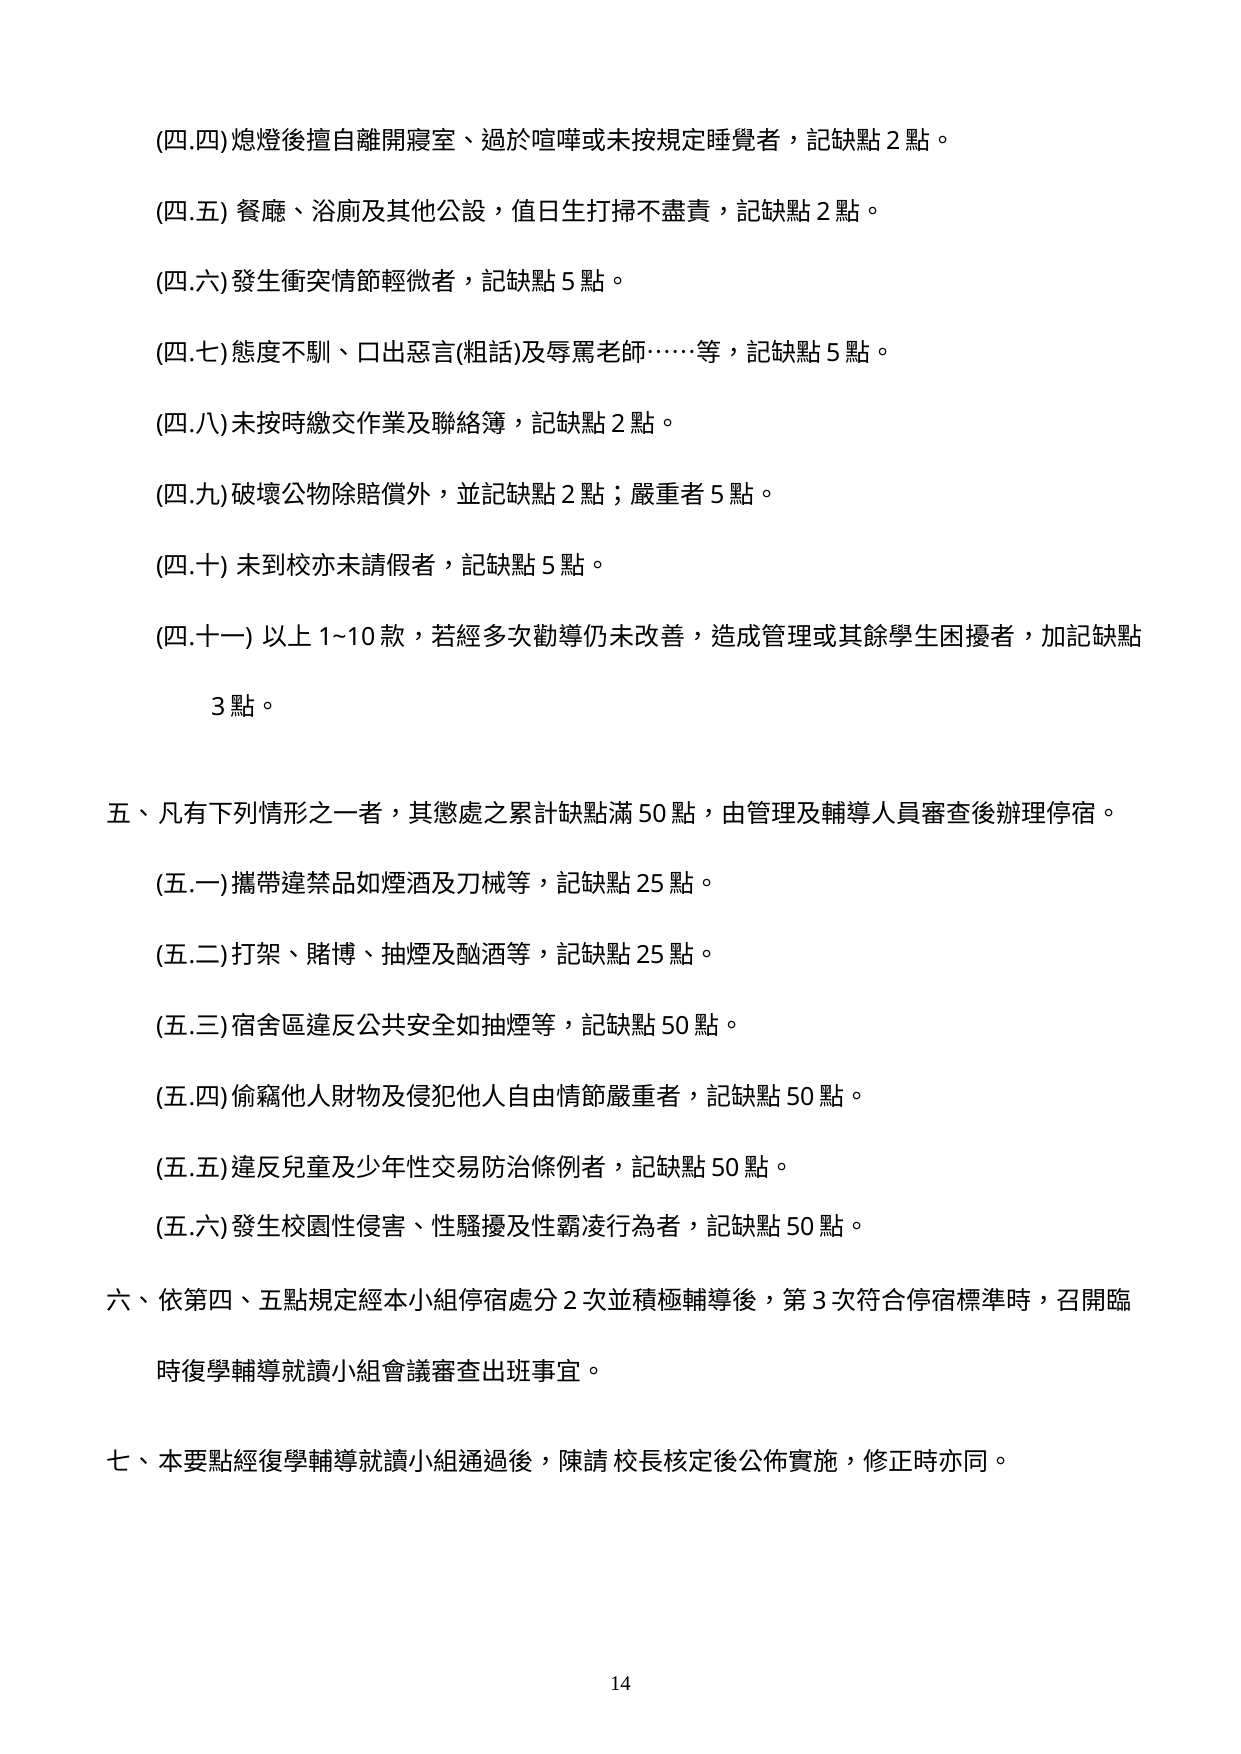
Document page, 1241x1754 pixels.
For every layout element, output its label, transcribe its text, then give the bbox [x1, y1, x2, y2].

table_cell 依第四、五點規定經本小組停宿處分2次並積極輔導後，第3次符合停宿標準時，召開臨時復學輔導就讀小組會議審查出班事宜。 [95, 1245, 1154, 1405]
table_cell 凡有下列情形之一者，其懲處之累計缺點滿80點，由管理及輔導人員審查後辦理停宿。 攜帶違禁品，如禁書或手機未統一繳交保管者，記缺點5點。 不服勸告及交辦事宜工作不力，記缺點2點。 內務未依規定擺置，記缺點2點。 熄燈後擅自離開寢室、過於喧嘩或未按規定睡覺者，記缺點2點。 餐廰、浴廁及其他公設，值日生打掃不盡責，記缺點2點。 發生衝突情節輕微者，記缺點5點。 態度不馴、口出惡言(粗話)及辱罵老師……等，記缺點5點。 未按時繳交作業及聯絡簿，記缺點2點。 破壞公物除賠償外，並記缺點2點；嚴重者5點。 未到校亦未請假者，記缺點5點。 以上1~10款，若經多次勸導仍未改善，造成管理或其餘學生困擾者，加記缺點3點。 凡有下列情形之一者，其懲處之累計缺點滿50點，由管理及輔導人員審查後辦理停宿。 攜帶違禁品如煙酒及刀械等，記缺點25點。 打架、賭博、抽煙及酗酒等，記缺點25點。 宿舍區違反公共安全如抽煙等，記缺點50點。 偷竊他人財物及侵犯他人自由情節嚴重者，記缺點50點。 違反兒童及少年性交易防治條例者，記缺點50點。 發生校園性侵害、性騷擾及性霸凌行為者，記缺點50點。 [95, 103, 1154, 1244]
table_cell 本要點經復學輔導就讀小組通過後，陳請 校長核定後公佈實施，修正時亦同。 [95, 1405, 1154, 1494]
